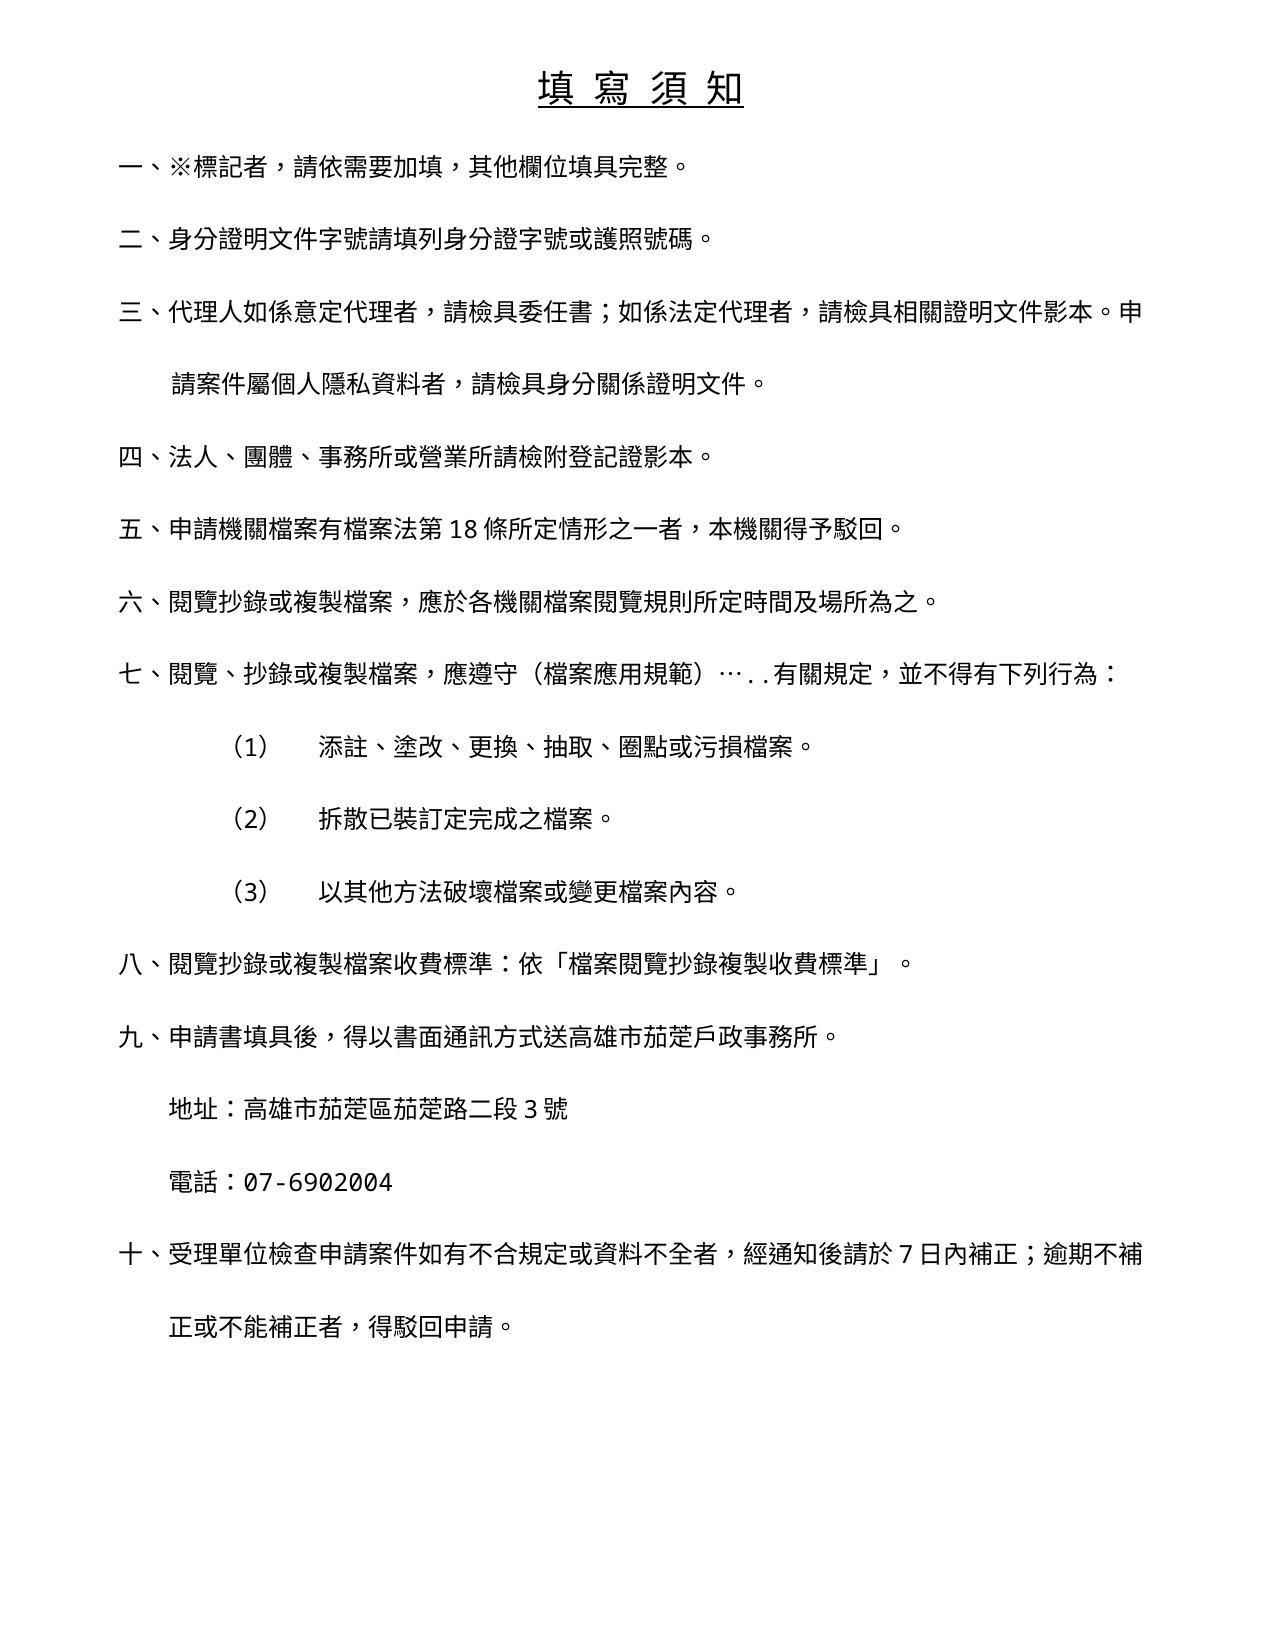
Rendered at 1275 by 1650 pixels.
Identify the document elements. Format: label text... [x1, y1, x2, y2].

text 六、閱覽抄錄或複製檔案，應於各機關檔案閱覽規則所定時間及場所為之。 [118, 582, 1163, 619]
text 十、受理單位檢查申請案件如有不合規定或資料不全者，經通知後請於7日內補正；逾期不補正或不能補正者，得駁回申請。 [118, 1235, 1163, 1344]
list 拆散已裝訂定完成之檔案。 [218, 800, 1163, 836]
list 以其他方法破壞檔案或變更檔案內容。 [218, 872, 1163, 909]
text 五、申請機關檔案有檔案法第18條所定情形之一者，本機關得予駁回。 [118, 510, 1163, 546]
text 七、閱覽、抄錄或複製檔案，應遵守（檔案應用規範）…..有關規定，並不得有下列行為： [118, 655, 1163, 691]
text 八、閱覽抄錄或複製檔案收費標準：依「檔案閱覽抄錄複製收費標準」。 [118, 945, 1163, 981]
text 九、申請書填具後，得以書面通訊方式送高雄市茄萣戶政事務所。 [118, 1017, 1163, 1054]
text 填 寫 須 知 [118, 59, 1163, 113]
text 電話：07-6902004 [168, 1162, 1163, 1199]
text 四、法人、團體、事務所或營業所請檢附登記證影本。 [118, 437, 1163, 474]
text 二、身分證明文件字號請填列身分證字號或護照號碼。 [118, 220, 1163, 256]
list 添註、塗改、更換、抽取、圈點或污損檔案。 [218, 727, 1163, 764]
text 三、代理人如係意定代理者，請檢具委任書；如係法定代理者，請檢具相關證明文件影本。申請案件屬個人隱私資料者，請檢具身分關係證明文件。 [118, 292, 1163, 401]
text 一、※標記者，請依需要加填，其他欄位填具完整。 [118, 147, 1163, 184]
text 地址：高雄市茄萣區茄萣路二段3號 [168, 1090, 1163, 1126]
